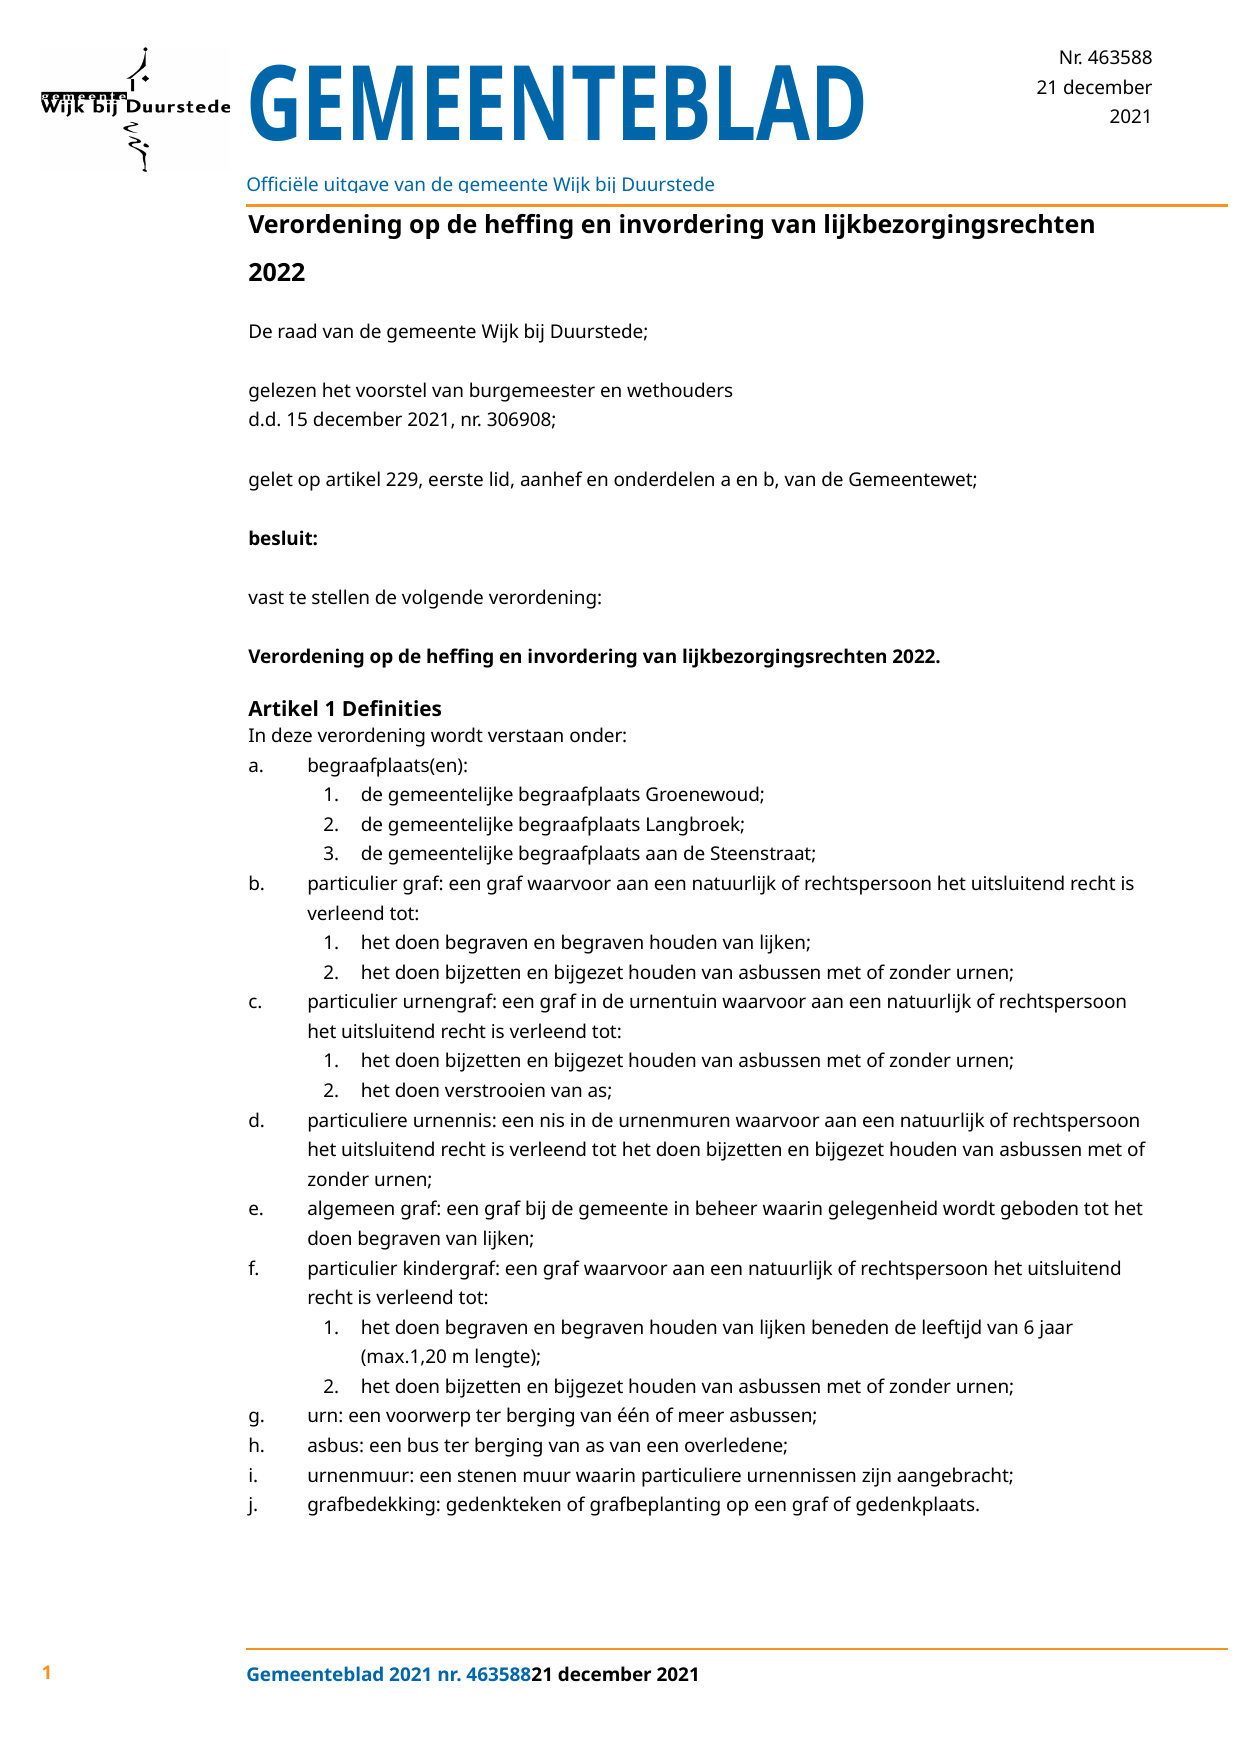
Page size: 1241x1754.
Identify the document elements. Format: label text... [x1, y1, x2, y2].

list de gemeentelijke begraafplaats aan de Steenstraat; [323, 841, 1152, 866]
list asbus: een bus ter berging van as van een overledene; [248, 1432, 1152, 1458]
list het doen bijzetten en bijgezet houden van asbussen met of zonder urnen; [323, 1048, 1152, 1073]
text Verordening op de heffing en invordering van lijkbezorgingsrechten 2022 [248, 207, 1152, 288]
list het doen begraven en begraven houden van lijken; [323, 929, 1152, 955]
text gelet op artikel 229, eerste lid, aanhef en onderdelen a en b, van de Gemeentewet; [248, 466, 1152, 492]
text De raad van de gemeente Wijk bij Duurstede; [248, 318, 1152, 344]
list het doen begraven en begraven houden van lijken beneden de leeftijd van 6 jaar (max.1,20 m lengte); [323, 1314, 1152, 1369]
list particulier graf: een graf waarvoor aan een natuurlijk of rechtspersoon het uitsluitend recht is verleend tot: [248, 870, 1152, 925]
text d.d. 15 december 2021, nr. 306908; [248, 407, 1152, 432]
list particulier urnengraf: een graf in de urnentuin waarvoor aan een natuurlijk of rechtspersoon het uitsluitend recht is verleend tot: [248, 988, 1152, 1044]
list het doen bijzetten en bijgezet houden van asbussen met of zonder urnen; [323, 959, 1152, 984]
picture [41, 47, 231, 172]
list de gemeentelijke begraafplaats Groenewoud; [323, 781, 1152, 807]
list grafbedekking: gedenkteken of grafbeplanting op een graf of gedenkplaats. [248, 1491, 1152, 1517]
list algemeen graf: een graf bij de gemeente in beheer waarin gelegenheid wordt geboden tot het doen begraven van lijken; [248, 1196, 1152, 1251]
list het doen verstrooien van as; [323, 1077, 1152, 1103]
list de gemeentelijke begraafplaats Langbroek; [323, 811, 1152, 837]
list particuliere urnennis: een nis in de urnenmuren waarvoor aan een natuurlijk of rechtspersoon het uitsluitend recht is verleend tot het doen bijzetten en bijgezet houden van asbussen met of zonder urnen; [248, 1107, 1152, 1192]
text gelezen het voorstel van burgemeester en wethouders [248, 377, 1152, 403]
list urn: een voorwerp ter berging van één of meer asbussen; [248, 1403, 1152, 1428]
text vast te stellen de volgende verordening: [248, 584, 1152, 610]
text Artikel 1 Definities [248, 694, 1152, 722]
text In deze verordening wordt verstaan onder: [248, 722, 1152, 748]
list begraafplaats(en): [248, 752, 1152, 777]
list urnenmuur: een stenen muur waarin particuliere urnennissen zijn aangebracht; [248, 1462, 1152, 1487]
text besluit: [248, 525, 1152, 551]
text Verordening op de heffing en invordering van lijkbezorgingsrechten 2022. [248, 643, 1152, 669]
list het doen bijzetten en bijgezet houden van asbussen met of zonder urnen; [323, 1373, 1152, 1399]
list particulier kindergraf: een graf waarvoor aan een natuurlijk of rechtspersoon het uitsluitend recht is verleend tot: [248, 1255, 1152, 1310]
